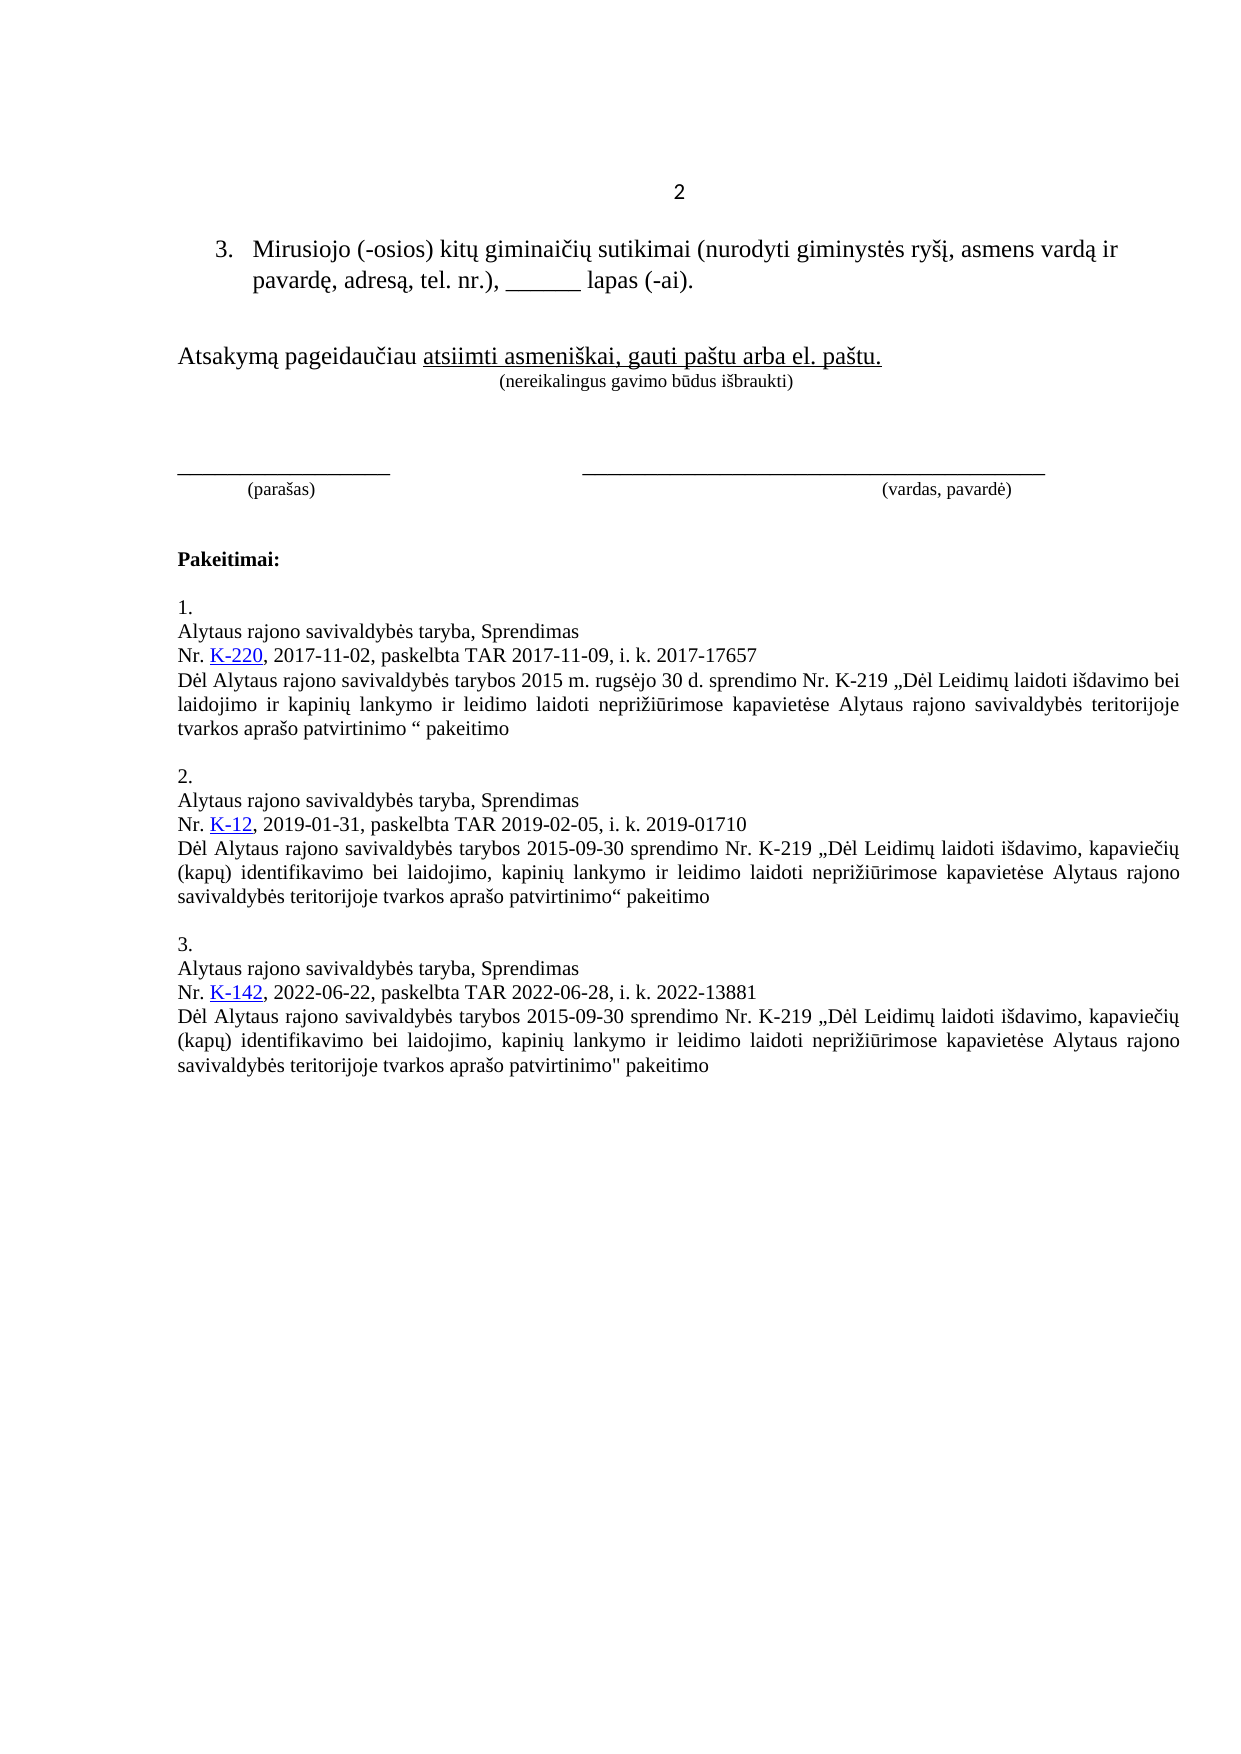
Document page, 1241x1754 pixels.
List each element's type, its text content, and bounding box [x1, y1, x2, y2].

text Nr. K-220, 2017-11-02, paskelbta TAR 2017-11-09, i. k. 2017-17657 [177, 643, 1181, 667]
text Atsakymą pageidaučiau atsiimti asmeniškai, gauti paštu arba el. paštu. [177, 341, 1181, 370]
text Nr. K-12, 2019-01-31, paskelbta TAR 2019-02-05, i. k. 2019-01710 [177, 812, 1181, 836]
text 2. [177, 764, 1181, 788]
text 3. [177, 932, 1181, 956]
text Alytaus rajono savivaldybės taryba, Sprendimas [177, 956, 1181, 980]
text (parašas) (vardas, pavardė) [177, 477, 1181, 499]
text Alytaus rajono savivaldybės taryba, Sprendimas [177, 619, 1181, 643]
text 3. Mirusiojo (-osios) kitų giminaičių sutikimai (nurodyti giminystės ryšį, asmens vardą ir pavardę, adresą, tel. nr.), ______ lapas (-ai). [215, 234, 1181, 293]
text Pakeitimai: [177, 547, 1181, 571]
text Dėl Alytaus rajono savivaldybės tarybos 2015 m. rugsėjo 30 d. sprendimo Nr. K-219 „Dėl Leidimų laidoti išdavimo bei laidojimo ir kapinių lankymo ir leidimo laidoti neprižiūrimose kapavietėse Alytaus rajono savivaldybės teritorijoje tvarkos aprašo patvirtinimo “ pakeitimo [177, 667, 1181, 740]
text _________________ _____________________________________ [177, 449, 1181, 477]
text Nr. K-142, 2022-06-22, paskelbta TAR 2022-06-28, i. k. 2022-13881 [177, 980, 1181, 1004]
text Alytaus rajono savivaldybės taryba, Sprendimas [177, 788, 1181, 812]
text Dėl Alytaus rajono savivaldybės tarybos 2015-09-30 sprendimo Nr. K-219 „Dėl Leidimų laidoti išdavimo, kapaviečių (kapų) identifikavimo bei laidojimo, kapinių lankymo ir leidimo laidoti neprižiūrimose kapavietėse Alytaus rajono savivaldybės teritorijoje tvarkos aprašo patvirtinimo" pakeitimo [177, 1004, 1181, 1077]
text Dėl Alytaus rajono savivaldybės tarybos 2015-09-30 sprendimo Nr. K-219 „Dėl Leidimų laidoti išdavimo, kapaviečių (kapų) identifikavimo bei laidojimo, kapinių lankymo ir leidimo laidoti neprižiūrimose kapavietėse Alytaus rajono savivaldybės teritorijoje tvarkos aprašo patvirtinimo“ pakeitimo [177, 836, 1181, 908]
text 1. [177, 595, 1181, 619]
text (nereikalingus gavimo būdus išbraukti) [177, 370, 1181, 391]
